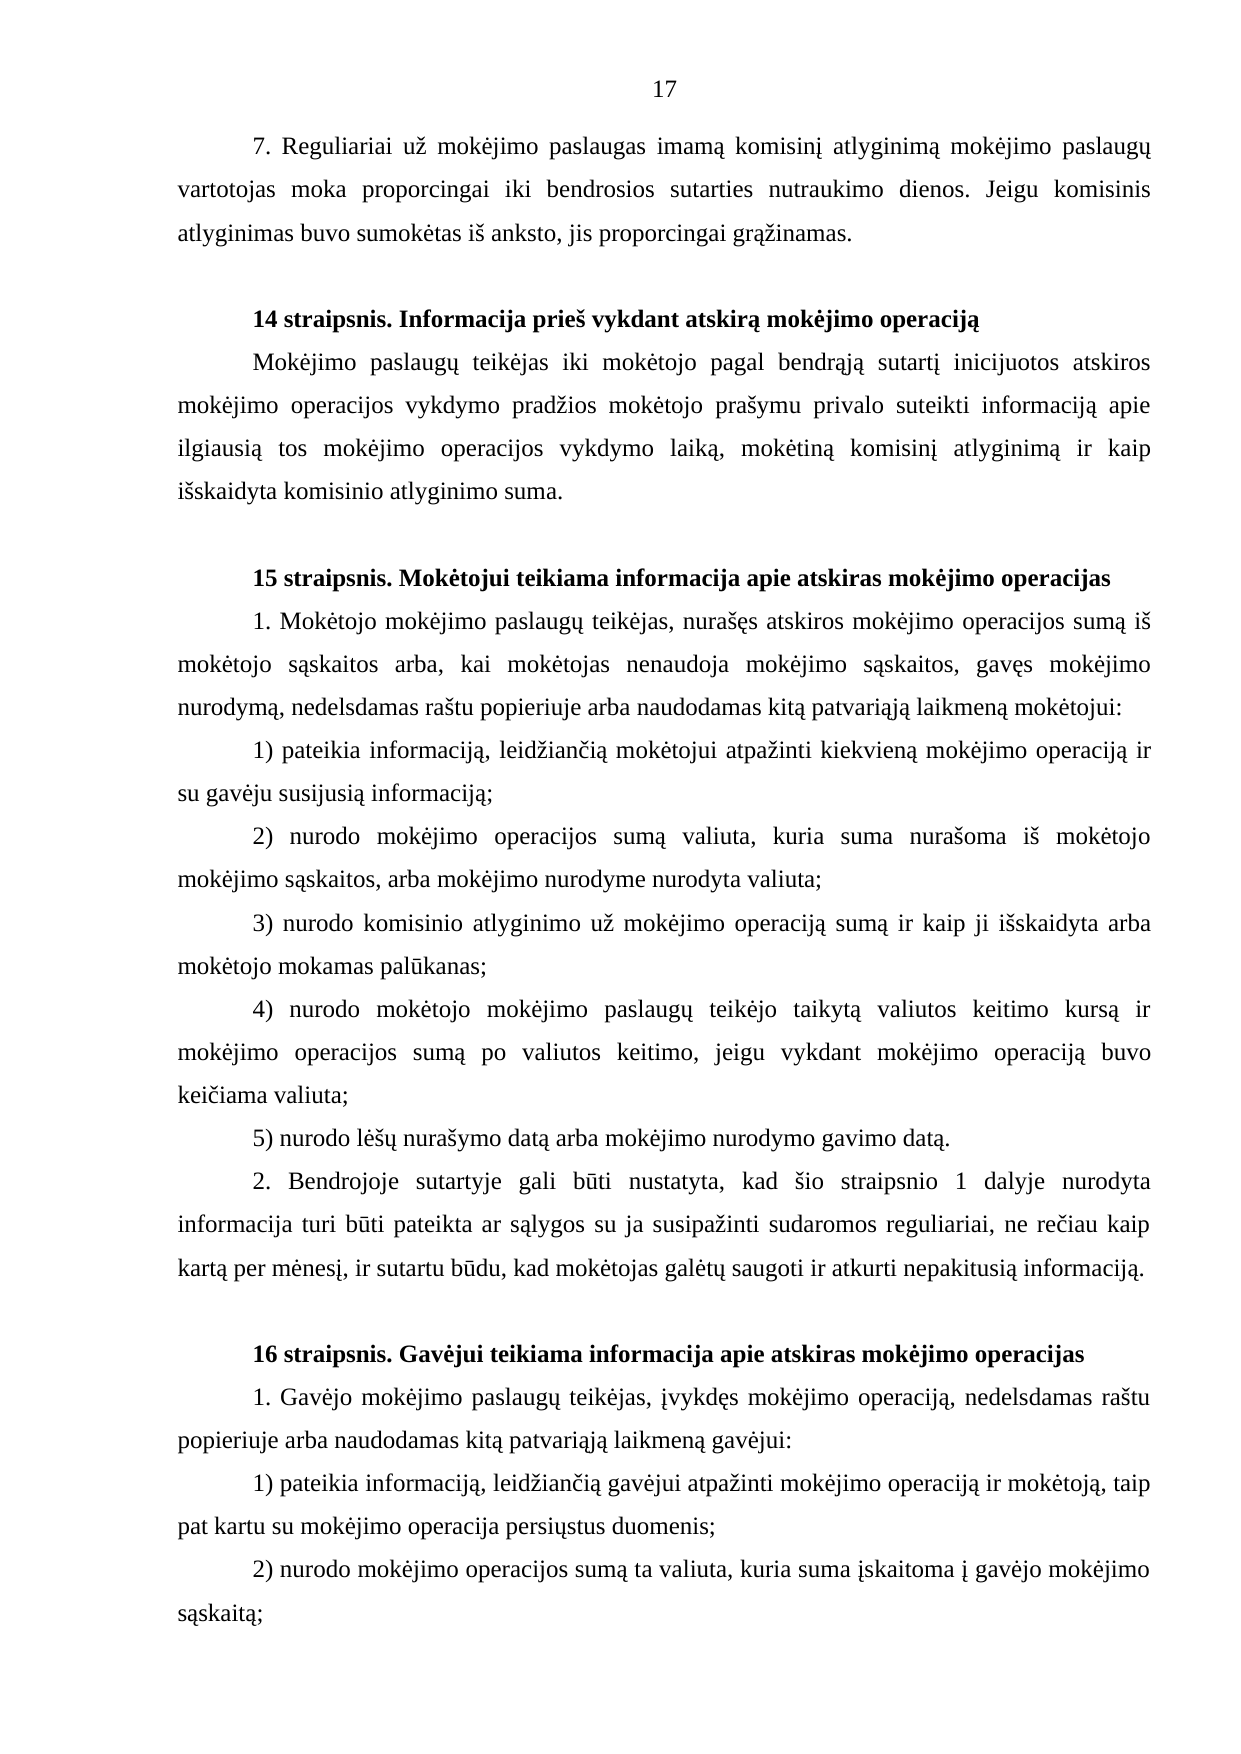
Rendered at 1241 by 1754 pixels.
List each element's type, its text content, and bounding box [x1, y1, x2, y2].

text 1. Gavėjo mokėjimo paslaugų teikėjas, įvykdęs mokėjimo operaciją, nedelsdamas raštu popieriuje arba naudodamas kitą patvariąją laikmeną gavėjui: [177, 1382, 1152, 1454]
text 3) nurodo komisinio atlyginimo už mokėjimo operaciją sumą ir kaip ji išskaidyta arba mokėtojo mokamas palūkanas; [177, 908, 1152, 979]
text 1) pateikia informaciją, leidžiančią mokėtojui atpažinti kiekvieną mokėjimo operaciją ir su gavėju susijusią informaciją; [177, 735, 1152, 807]
text 15 straipsnis. Mokėtojui teikiama informacija apie atskiras mokėjimo operacijas [177, 563, 1152, 591]
text 7. Reguliariai už mokėjimo paslaugas imamą komisinį atlyginimą mokėjimo paslaugų vartotojas moka proporcingai iki bendrosios sutarties nutraukimo dienos. Jeigu komisinis atlyginimas buvo sumokėtas iš anksto, jis proporcingai grąžinamas. [177, 131, 1152, 246]
text Mokėjimo paslaugų teikėjas iki mokėtojo pagal bendrąją sutartį inicijuotos atskiros mokėjimo operacijos vykdymo pradžios mokėtojo prašymu privalo suteikti informaciją apie ilgiausią tos mokėjimo operacijos vykdymo laiką, mokėtiną komisinį atlyginimą ir kaip išskaidyta komisinio atlyginimo suma. [177, 347, 1152, 505]
text 1) pateikia informaciją, leidžiančią gavėjui atpažinti mokėjimo operaciją ir mokėtoją, taip pat kartu su mokėjimo operacija persiųstus duomenis; [177, 1468, 1152, 1540]
text 14 straipsnis. Informacija prieš vykdant atskirą mokėjimo operaciją [177, 304, 1152, 333]
text 1. Mokėtojo mokėjimo paslaugų teikėjas, nurašęs atskiros mokėjimo operacijos sumą iš mokėtojo sąskaitos arba, kai mokėtojas nenaudoja mokėjimo sąskaitos, gavęs mokėjimo nurodymą, nedelsdamas raštu popieriuje arba naudodamas kitą patvariąją laikmeną mokėtojui: [177, 606, 1152, 721]
text 4) nurodo mokėtojo mokėjimo paslaugų teikėjo taikytą valiutos keitimo kursą ir mokėjimo operacijos sumą po valiutos keitimo, jeigu vykdant mokėjimo operaciją buvo keičiama valiuta; [177, 994, 1152, 1109]
text 2) nurodo mokėjimo operacijos sumą valiuta, kuria suma nurašoma iš mokėtojo mokėjimo sąskaitos, arba mokėjimo nurodyme nurodyta valiuta; [177, 821, 1152, 893]
text 5) nurodo lėšų nurašymo datą arba mokėjimo nurodymo gavimo datą. [177, 1123, 1152, 1152]
text 2. Bendrojoje sutartyje gali būti nustatyta, kad šio straipsnio 1 dalyje nurodyta informacija turi būti pateikta ar sąlygos su ja susipažinti sudaromos reguliariai, ne rečiau kaip kartą per mėnesį, ir sutartu būdu, kad mokėtojas galėtų saugoti ir atkurti nepakitusią informaciją. [177, 1166, 1152, 1281]
text 2) nurodo mokėjimo operacijos sumą ta valiuta, kuria suma įskaitoma į gavėjo mokėjimo sąskaitą; [177, 1554, 1152, 1626]
text 16 straipsnis. Gavėjui teikiama informacija apie atskiras mokėjimo operacijas [177, 1339, 1152, 1368]
